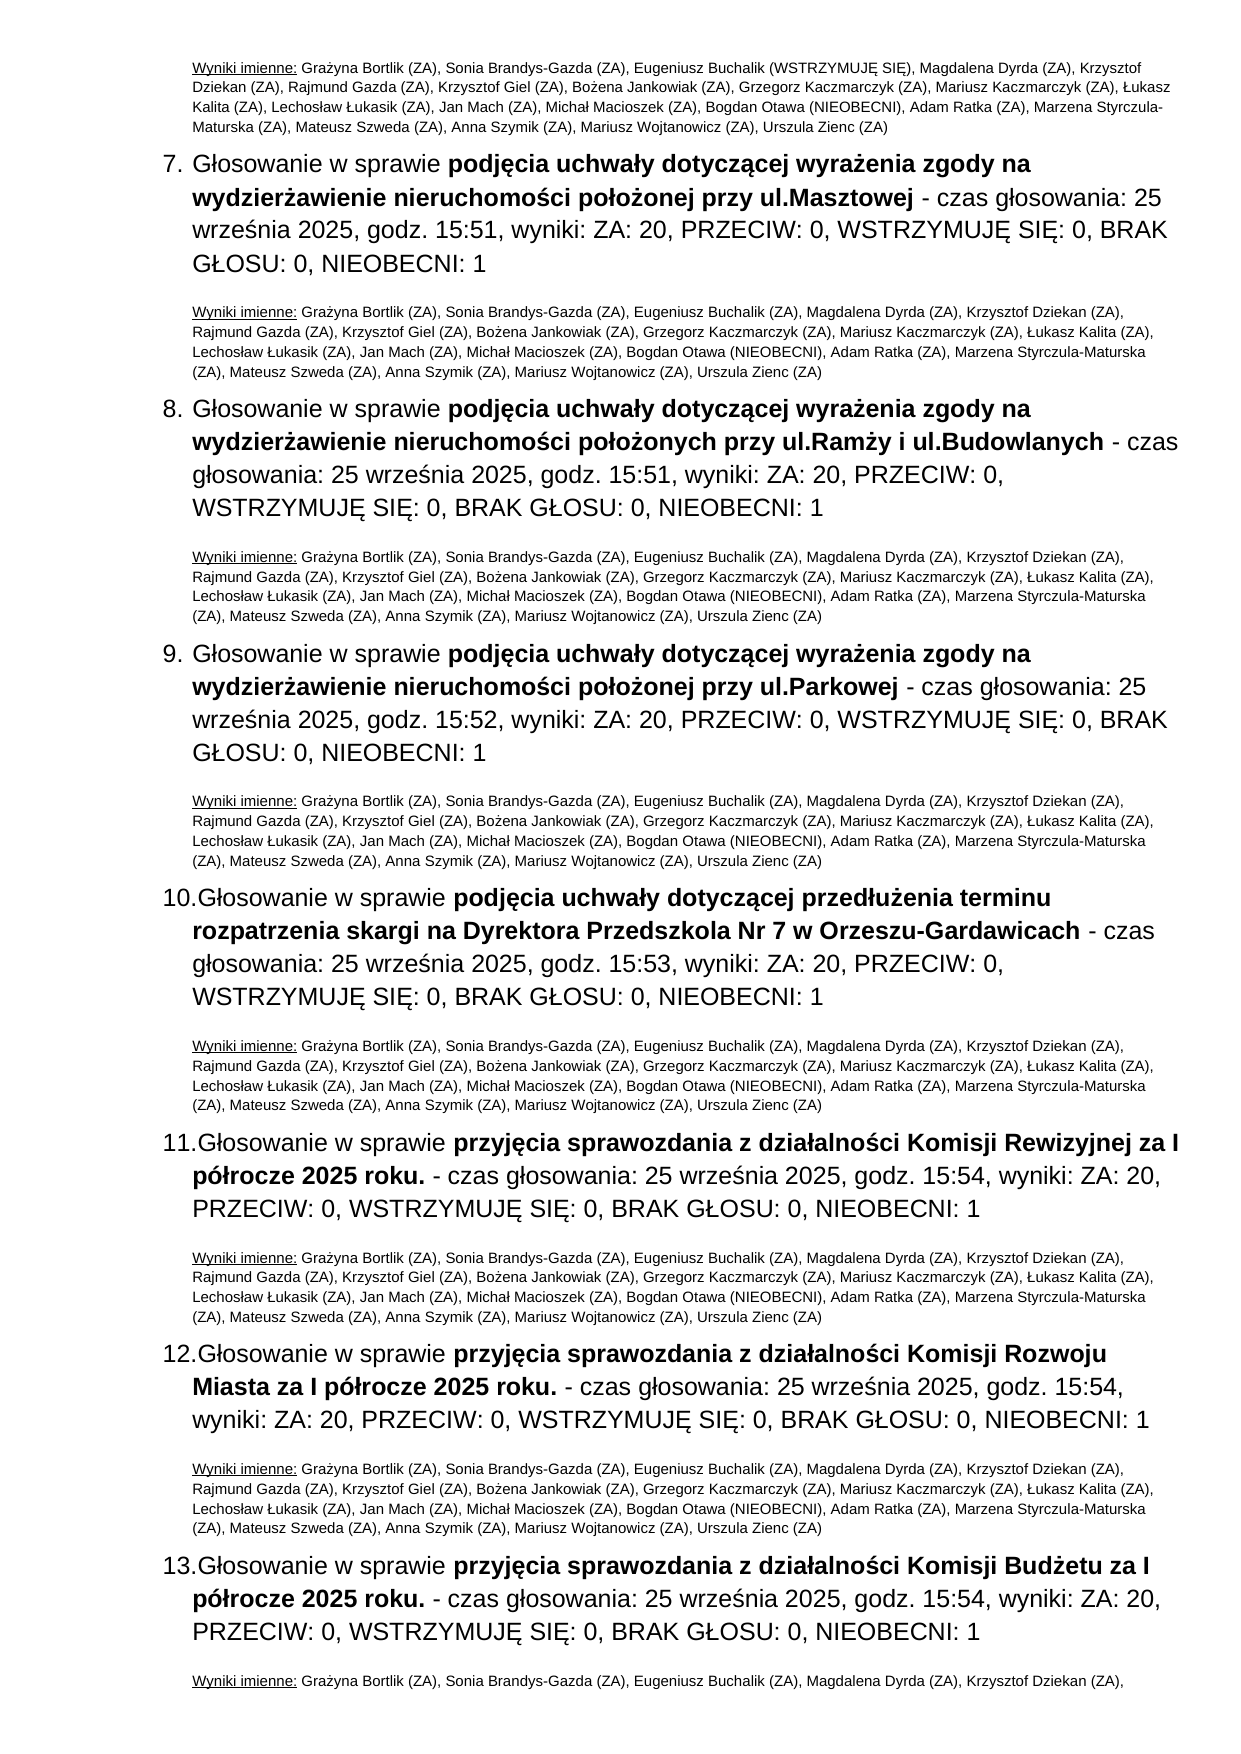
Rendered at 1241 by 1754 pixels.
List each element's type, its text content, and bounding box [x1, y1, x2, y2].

list Wyniki imienne: Grażyna Bortlik (ZA), Sonia Brandys-Gazda (ZA), Eugeniusz Buchalik (ZA), Magdalena Dyrda (ZA), Krzysztof Dziekan (ZA), [162, 1672, 1181, 1689]
list Wyniki imienne: Grażyna Bortlik (ZA), Sonia Brandys-Gazda (ZA), Eugeniusz Buchalik (ZA), Magdalena Dyrda (ZA), Krzysztof Dziekan (ZA), Rajmund Gazda (ZA), Krzysztof Giel (ZA), Bożena Jankowiak (ZA), Grzegorz Kaczmarczyk (ZA), Mariusz Kaczmarczyk (ZA), Łukasz Kalita (ZA), Lechosław Łukasik (ZA), Jan Mach (ZA), Michał Macioszek (ZA), Bogdan Otawa (NIEOBECNI), Adam Ratka (ZA), Marzena Styrczula-Maturska (ZA), Mateusz Szweda (ZA), Anna Szymik (ZA), Mariusz Wojtanowicz (ZA), Urszula Zienc (ZA) [162, 1249, 1181, 1326]
list Głosowanie w sprawie przyjęcia sprawozdania z działalności Komisji Budżetu za I półrocze 2025 roku. - czas głosowania: 25 września 2025, godz. 15:54, wyniki: ZA: 20, PRZECIW: 0, WSTRZYMUJĘ SIĘ: 0, BRAK GŁOSU: 0, NIEOBECNI: 1 [162, 1551, 1181, 1646]
list Wyniki imienne: Grażyna Bortlik (ZA), Sonia Brandys-Gazda (ZA), Eugeniusz Buchalik (ZA), Magdalena Dyrda (ZA), Krzysztof Dziekan (ZA), Rajmund Gazda (ZA), Krzysztof Giel (ZA), Bożena Jankowiak (ZA), Grzegorz Kaczmarczyk (ZA), Mariusz Kaczmarczyk (ZA), Łukasz Kalita (ZA), Lechosław Łukasik (ZA), Jan Mach (ZA), Michał Macioszek (ZA), Bogdan Otawa (NIEOBECNI), Adam Ratka (ZA), Marzena Styrczula-Maturska (ZA), Mateusz Szweda (ZA), Anna Szymik (ZA), Mariusz Wojtanowicz (ZA), Urszula Zienc (ZA) [162, 1037, 1181, 1114]
list Głosowanie w sprawie przyjęcia sprawozdania z działalności Komisji Rozwoju Miasta za I półrocze 2025 roku. - czas głosowania: 25 września 2025, godz. 15:54, wyniki: ZA: 20, PRZECIW: 0, WSTRZYMUJĘ SIĘ: 0, BRAK GŁOSU: 0, NIEOBECNI: 1 [162, 1339, 1181, 1434]
list Wyniki imienne: Grażyna Bortlik (ZA), Sonia Brandys-Gazda (ZA), Eugeniusz Buchalik (ZA), Magdalena Dyrda (ZA), Krzysztof Dziekan (ZA), Rajmund Gazda (ZA), Krzysztof Giel (ZA), Bożena Jankowiak (ZA), Grzegorz Kaczmarczyk (ZA), Mariusz Kaczmarczyk (ZA), Łukasz Kalita (ZA), Lechosław Łukasik (ZA), Jan Mach (ZA), Michał Macioszek (ZA), Bogdan Otawa (NIEOBECNI), Adam Ratka (ZA), Marzena Styrczula-Maturska (ZA), Mateusz Szweda (ZA), Anna Szymik (ZA), Mariusz Wojtanowicz (ZA), Urszula Zienc (ZA) [162, 304, 1181, 380]
list Wyniki imienne: Grażyna Bortlik (ZA), Sonia Brandys-Gazda (ZA), Eugeniusz Buchalik (ZA), Magdalena Dyrda (ZA), Krzysztof Dziekan (ZA), Rajmund Gazda (ZA), Krzysztof Giel (ZA), Bożena Jankowiak (ZA), Grzegorz Kaczmarczyk (ZA), Mariusz Kaczmarczyk (ZA), Łukasz Kalita (ZA), Lechosław Łukasik (ZA), Jan Mach (ZA), Michał Macioszek (ZA), Bogdan Otawa (NIEOBECNI), Adam Ratka (ZA), Marzena Styrczula-Maturska (ZA), Mateusz Szweda (ZA), Anna Szymik (ZA), Mariusz Wojtanowicz (ZA), Urszula Zienc (ZA) [162, 793, 1181, 869]
list Wyniki imienne: Grażyna Bortlik (ZA), Sonia Brandys-Gazda (ZA), Eugeniusz Buchalik (ZA), Magdalena Dyrda (ZA), Krzysztof Dziekan (ZA), Rajmund Gazda (ZA), Krzysztof Giel (ZA), Bożena Jankowiak (ZA), Grzegorz Kaczmarczyk (ZA), Mariusz Kaczmarczyk (ZA), Łukasz Kalita (ZA), Lechosław Łukasik (ZA), Jan Mach (ZA), Michał Macioszek (ZA), Bogdan Otawa (NIEOBECNI), Adam Ratka (ZA), Marzena Styrczula-Maturska (ZA), Mateusz Szweda (ZA), Anna Szymik (ZA), Mariusz Wojtanowicz (ZA), Urszula Zienc (ZA) [162, 1461, 1181, 1537]
list Głosowanie w sprawie podjęcia uchwały dotyczącej wyrażenia zgody na wydzierżawienie nieruchomości położonych przy ul.Ramży i ul.Budowlanych - czas głosowania: 25 września 2025, godz. 15:51, wyniki: ZA: 20, PRZECIW: 0, WSTRZYMUJĘ SIĘ: 0, BRAK GŁOSU: 0, NIEOBECNI: 1 [162, 394, 1181, 522]
list Wyniki imienne: Grażyna Bortlik (ZA), Sonia Brandys-Gazda (ZA), Eugeniusz Buchalik (WSTRZYMUJĘ SIĘ), Magdalena Dyrda (ZA), Krzysztof Dziekan (ZA), Rajmund Gazda (ZA), Krzysztof Giel (ZA), Bożena Jankowiak (ZA), Grzegorz Kaczmarczyk (ZA), Mariusz Kaczmarczyk (ZA), Łukasz Kalita (ZA), Lechosław Łukasik (ZA), Jan Mach (ZA), Michał Macioszek (ZA), Bogdan Otawa (NIEOBECNI), Adam Ratka (ZA), Marzena Styrczula-Maturska (ZA), Mateusz Szweda (ZA), Anna Szymik (ZA), Mariusz Wojtanowicz (ZA), Urszula Zienc (ZA) [162, 59, 1181, 136]
list Wyniki imienne: Grażyna Bortlik (ZA), Sonia Brandys-Gazda (ZA), Eugeniusz Buchalik (ZA), Magdalena Dyrda (ZA), Krzysztof Dziekan (ZA), Rajmund Gazda (ZA), Krzysztof Giel (ZA), Bożena Jankowiak (ZA), Grzegorz Kaczmarczyk (ZA), Mariusz Kaczmarczyk (ZA), Łukasz Kalita (ZA), Lechosław Łukasik (ZA), Jan Mach (ZA), Michał Macioszek (ZA), Bogdan Otawa (NIEOBECNI), Adam Ratka (ZA), Marzena Styrczula-Maturska (ZA), Mateusz Szweda (ZA), Anna Szymik (ZA), Mariusz Wojtanowicz (ZA), Urszula Zienc (ZA) [162, 548, 1181, 625]
list Głosowanie w sprawie przyjęcia sprawozdania z działalności Komisji Rewizyjnej za I półrocze 2025 roku. - czas głosowania: 25 września 2025, godz. 15:54, wyniki: ZA: 20, PRZECIW: 0, WSTRZYMUJĘ SIĘ: 0, BRAK GŁOSU: 0, NIEOBECNI: 1 [162, 1128, 1181, 1223]
list Głosowanie w sprawie podjęcia uchwały dotyczącej wyrażenia zgody na wydzierżawienie nieruchomości położonej przy ul.Parkowej - czas głosowania: 25 września 2025, godz. 15:52, wyniki: ZA: 20, PRZECIW: 0, WSTRZYMUJĘ SIĘ: 0, BRAK GŁOSU: 0, NIEOBECNI: 1 [162, 639, 1181, 766]
list Głosowanie w sprawie podjęcia uchwały dotyczącej wyrażenia zgody na wydzierżawienie nieruchomości położonej przy ul.Masztowej - czas głosowania: 25 września 2025, godz. 15:51, wyniki: ZA: 20, PRZECIW: 0, WSTRZYMUJĘ SIĘ: 0, BRAK GŁOSU: 0, NIEOBECNI: 1 [162, 149, 1181, 277]
list Głosowanie w sprawie podjęcia uchwały dotyczącej przedłużenia terminu rozpatrzenia skargi na Dyrektora Przedszkola Nr 7 w Orzeszu-Gardawicach - czas głosowania: 25 września 2025, godz. 15:53, wyniki: ZA: 20, PRZECIW: 0, WSTRZYMUJĘ SIĘ: 0, BRAK GŁOSU: 0, NIEOBECNI: 1 [162, 883, 1181, 1011]
